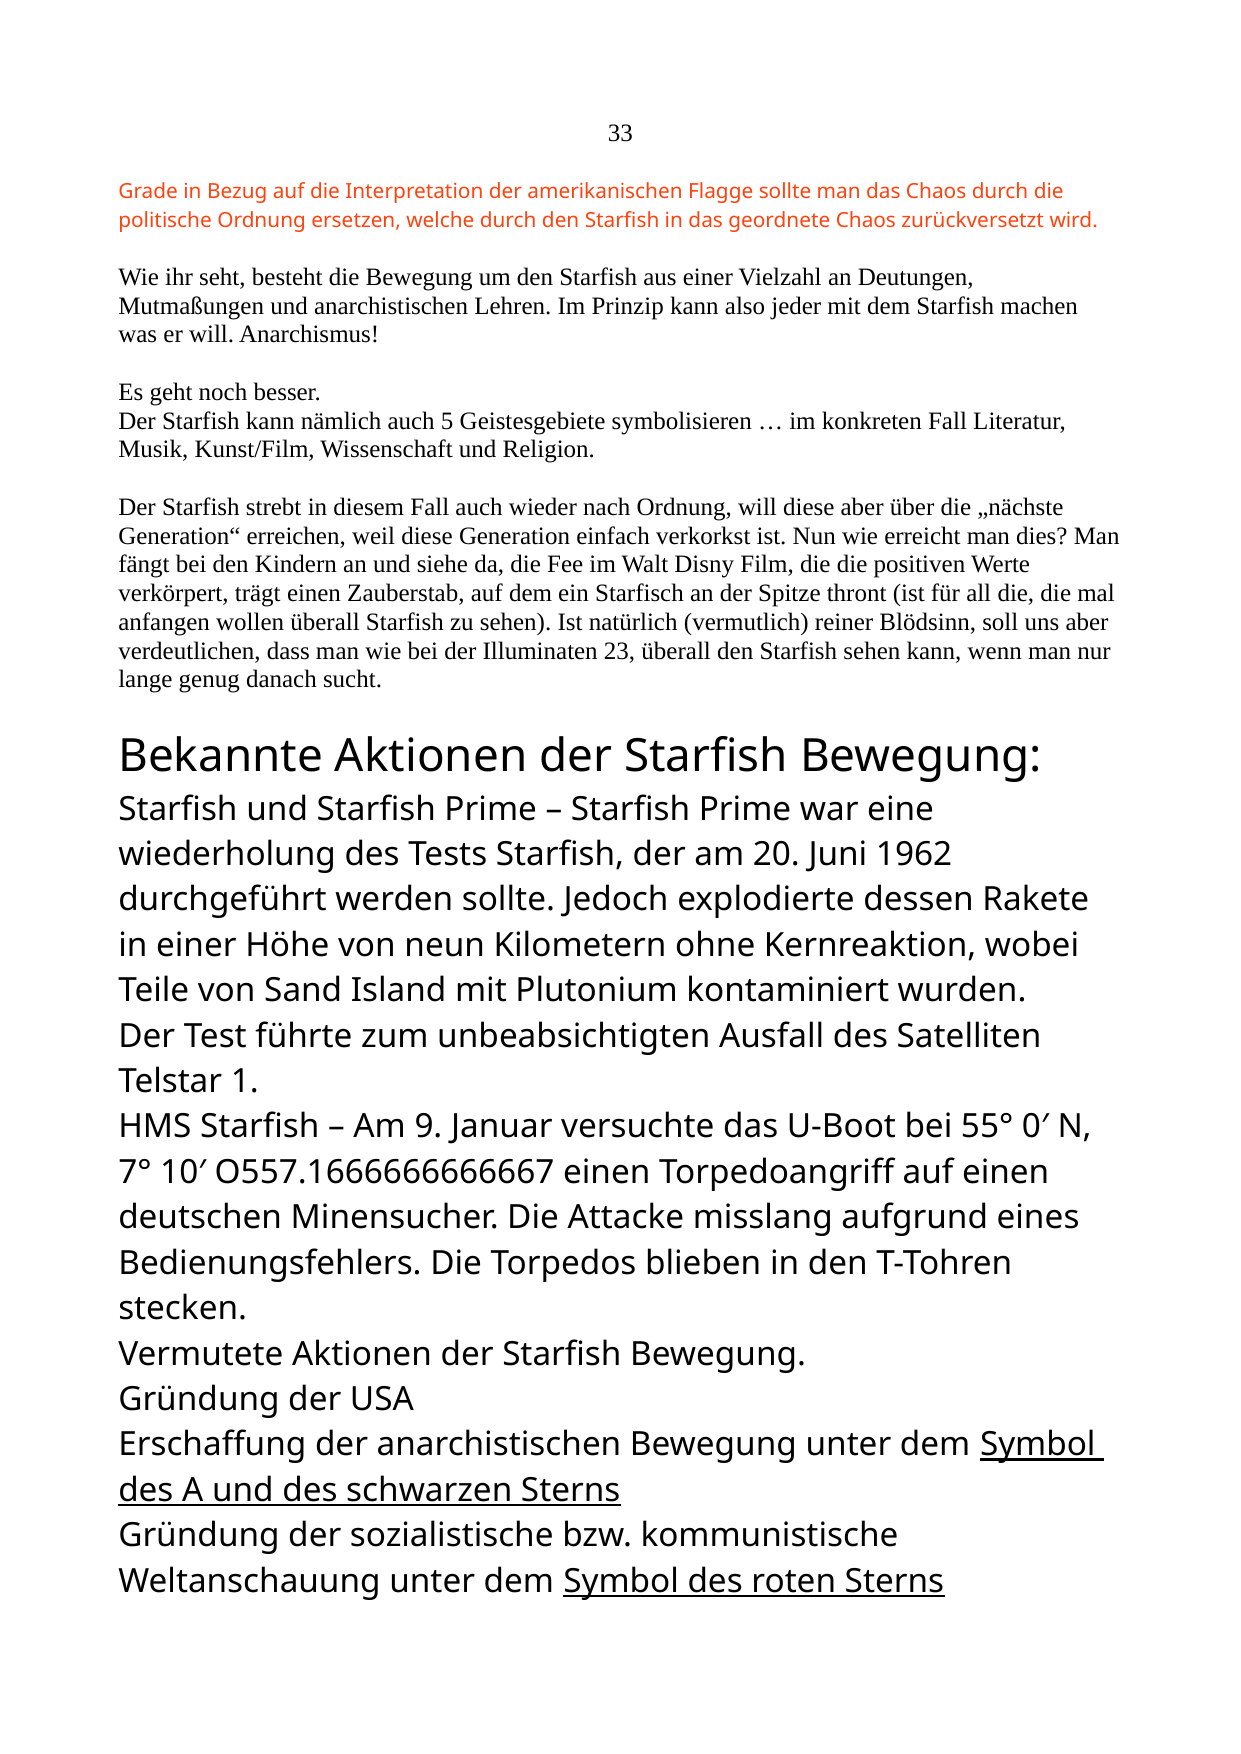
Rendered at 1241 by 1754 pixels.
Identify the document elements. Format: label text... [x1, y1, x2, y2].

text Grade in Bezug auf die Interpretation der amerikanischen Flagge sollte man das Chaos durch die politische Ordnung ersetzen, welche durch den Starfish in das geordnete Chaos zurückversetzt wird. [118, 176, 1122, 233]
text Wie ihr seht, besteht die Bewegung um den Starfish aus einer Vielzahl an Deutungen, Mutmaßungen und anarchistischen Lehren. Im Prinzip kann also jeder mit dem Starfish machen was er will. Anarchismus! Es geht noch besser. Der Starfish kann nämlich auch 5 Geistesgebiete symbolisieren … im konkreten Fall Literatur, Musik, Kunst/Film, Wissenschaft und Religion. Der Starfish strebt in diesem Fall auch wieder nach Ordnung, will diese aber über die „nächste Generation“ erreichen, weil diese Generation einfach verkorkst ist. Nun wie erreicht man dies? Man fängt bei den Kindern an und siehe da, die Fee im Walt Disny Film, die die positiven Werte verkörpert, trägt einen Zauberstab, auf dem ein Starfisch an der Spitze thront (ist für all die, die mal anfangen wollen überall Starfish zu sehen). Ist natürlich (vermutlich) reiner Blödsinn, soll uns aber verdeutlichen, dass man wie bei der Illuminaten 23, überall den Starfish sehen kann, wenn man nur lange genug danach sucht. [118, 233, 1122, 693]
text Bekannte Aktionen der Starfish Bewegung: Starfish und Starfish Prime – Starfish Prime war eine wiederholung des Tests Starfish, der am 20. Juni 1962 durchgeführt werden sollte. Jedoch explodierte dessen Rakete in einer Höhe von neun Kilometern ohne Kernreaktion, wobei Teile von Sand Island mit Plutonium kontaminiert wurden. Der Test führte zum unbeabsichtigten Ausfall des Satelliten Telstar 1. HMS Starfish – Am 9. Januar versuchte das U-Boot bei 55° 0′ N, 7° 10′ O557.1666666666667 einen Torpedoangriff auf einen deutschen Minensucher. Die Attacke misslang aufgrund eines Bedienungsfehlers. Die Torpedos blieben in den T-Tohren stecken. Vermutete Aktionen der Starfish Bewegung. Gründung der USA Erschaffung der anarchistischen Bewegung unter dem Symbol des A und des schwarzen Sterns Gründung der sozialistische bzw. kommunistische Weltanschauung unter dem Symbol des roten Sterns [118, 693, 1122, 1602]
